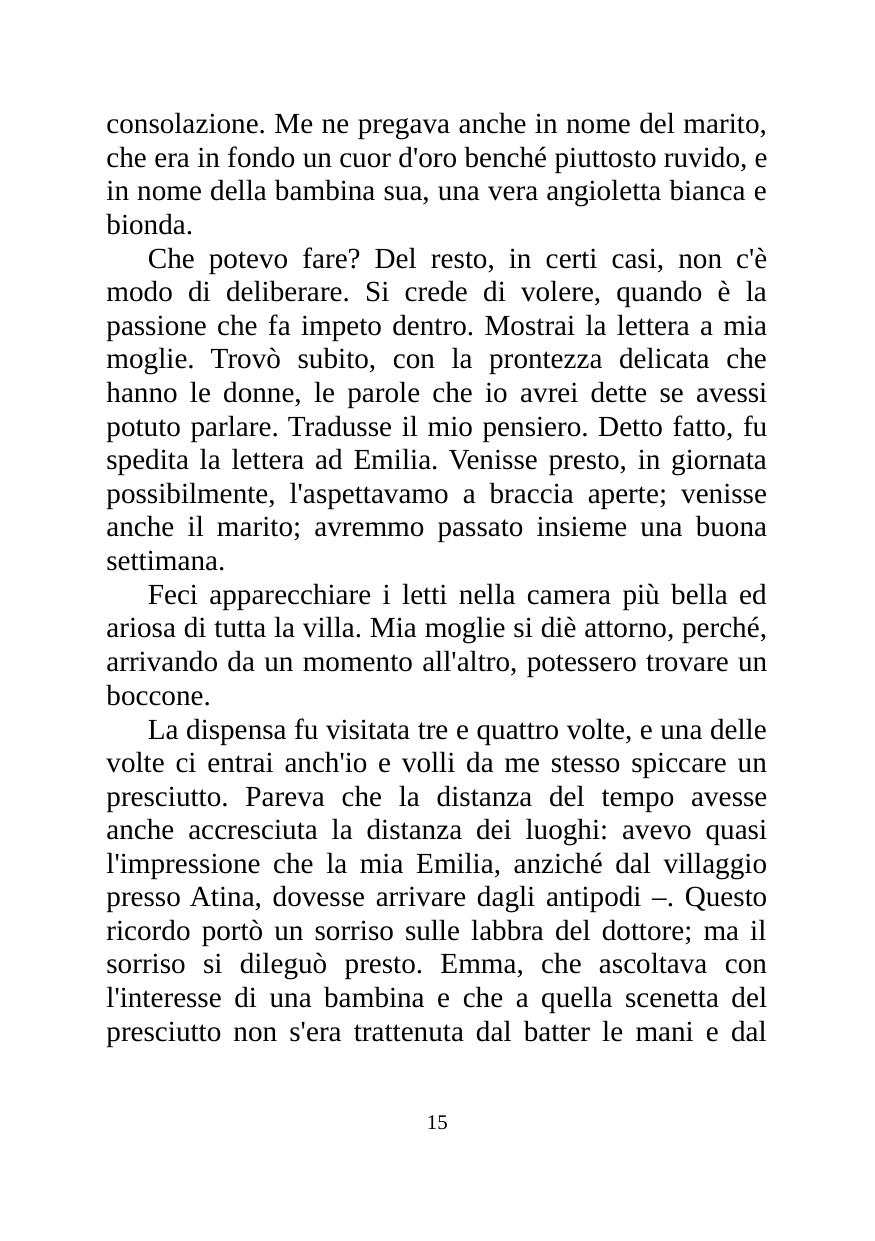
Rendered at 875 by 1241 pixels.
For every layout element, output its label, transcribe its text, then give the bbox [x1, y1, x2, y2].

text Che potevo fare? Del resto, in certi casi, non c'è modo di deliberare. Si crede di volere, quando è la passione che fa impeto dentro. Mostrai la lettera a mia moglie. Trovò subito, con la prontezza delicata che hanno le donne, le parole che io avrei dette se avessi potuto parlare. Tradusse il mio pensiero. Detto fatto, fu spedita la lettera ad Emilia. Venisse presto, in giornata possibilmente, l'aspettavamo a braccia aperte; venisse anche il marito; avremmo passato insieme una buona settimana. [106, 241, 768, 576]
text La dispensa fu visitata tre e quattro volte, e una delle volte ci entrai anch'io e volli da me stesso spiccare un presciutto. Pareva che la distanza del tempo avesse anche accresciuta la distanza dei luoghi: avevo quasi l'impressione che la mia Emilia, anziché dal villaggio presso Atina, dovesse arrivare dagli antipodi –. Questo ricordo portò un sorriso sulle labbra del dottore; ma il sorriso si dileguò presto. Emma, che ascoltava con l'interesse di una bambina e che a quella scenetta del presciutto non s'era trattenuta dal batter le mani e dal [106, 712, 768, 1047]
text consolazione. Me ne pregava anche in nome del marito, che era in fondo un cuor d'oro benché piuttosto ruvido, e in nome della bambina sua, una vera angioletta bianca e bionda. [106, 106, 768, 240]
text Feci apparecchiare i letti nella camera più bella ed ariosa di tutta la villa. Mia moglie si diè attorno, perché, arrivando da un momento all'altro, potessero trovare un boccone. [106, 577, 768, 711]
